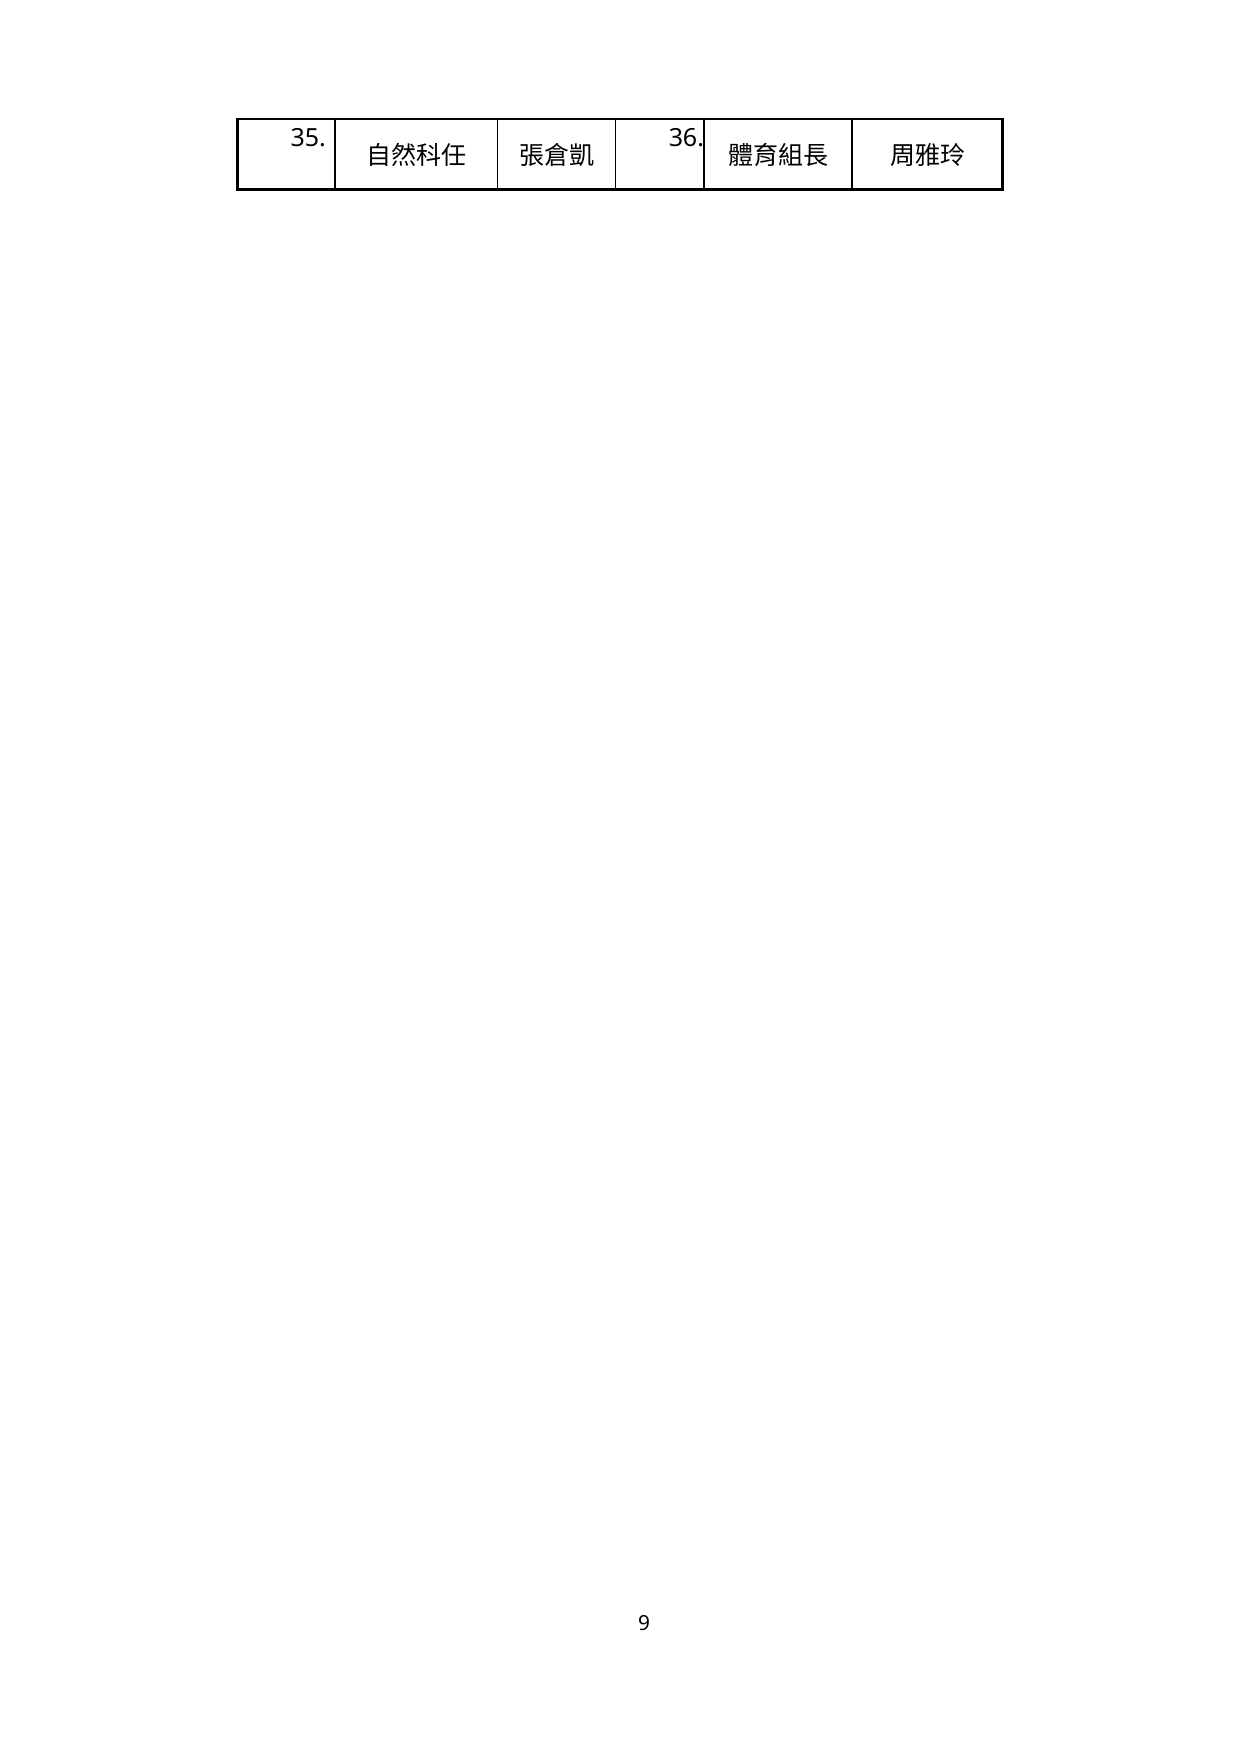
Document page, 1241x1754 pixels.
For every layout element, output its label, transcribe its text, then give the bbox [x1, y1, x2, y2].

table_cell 周雅玲 [853, 120, 1001, 188]
table_cell [616, 120, 703, 188]
table_cell 自然科任 [336, 120, 497, 188]
table_cell 張倉凱 [498, 120, 615, 188]
table_cell 體育組長 [705, 120, 851, 188]
table_cell [239, 120, 334, 188]
